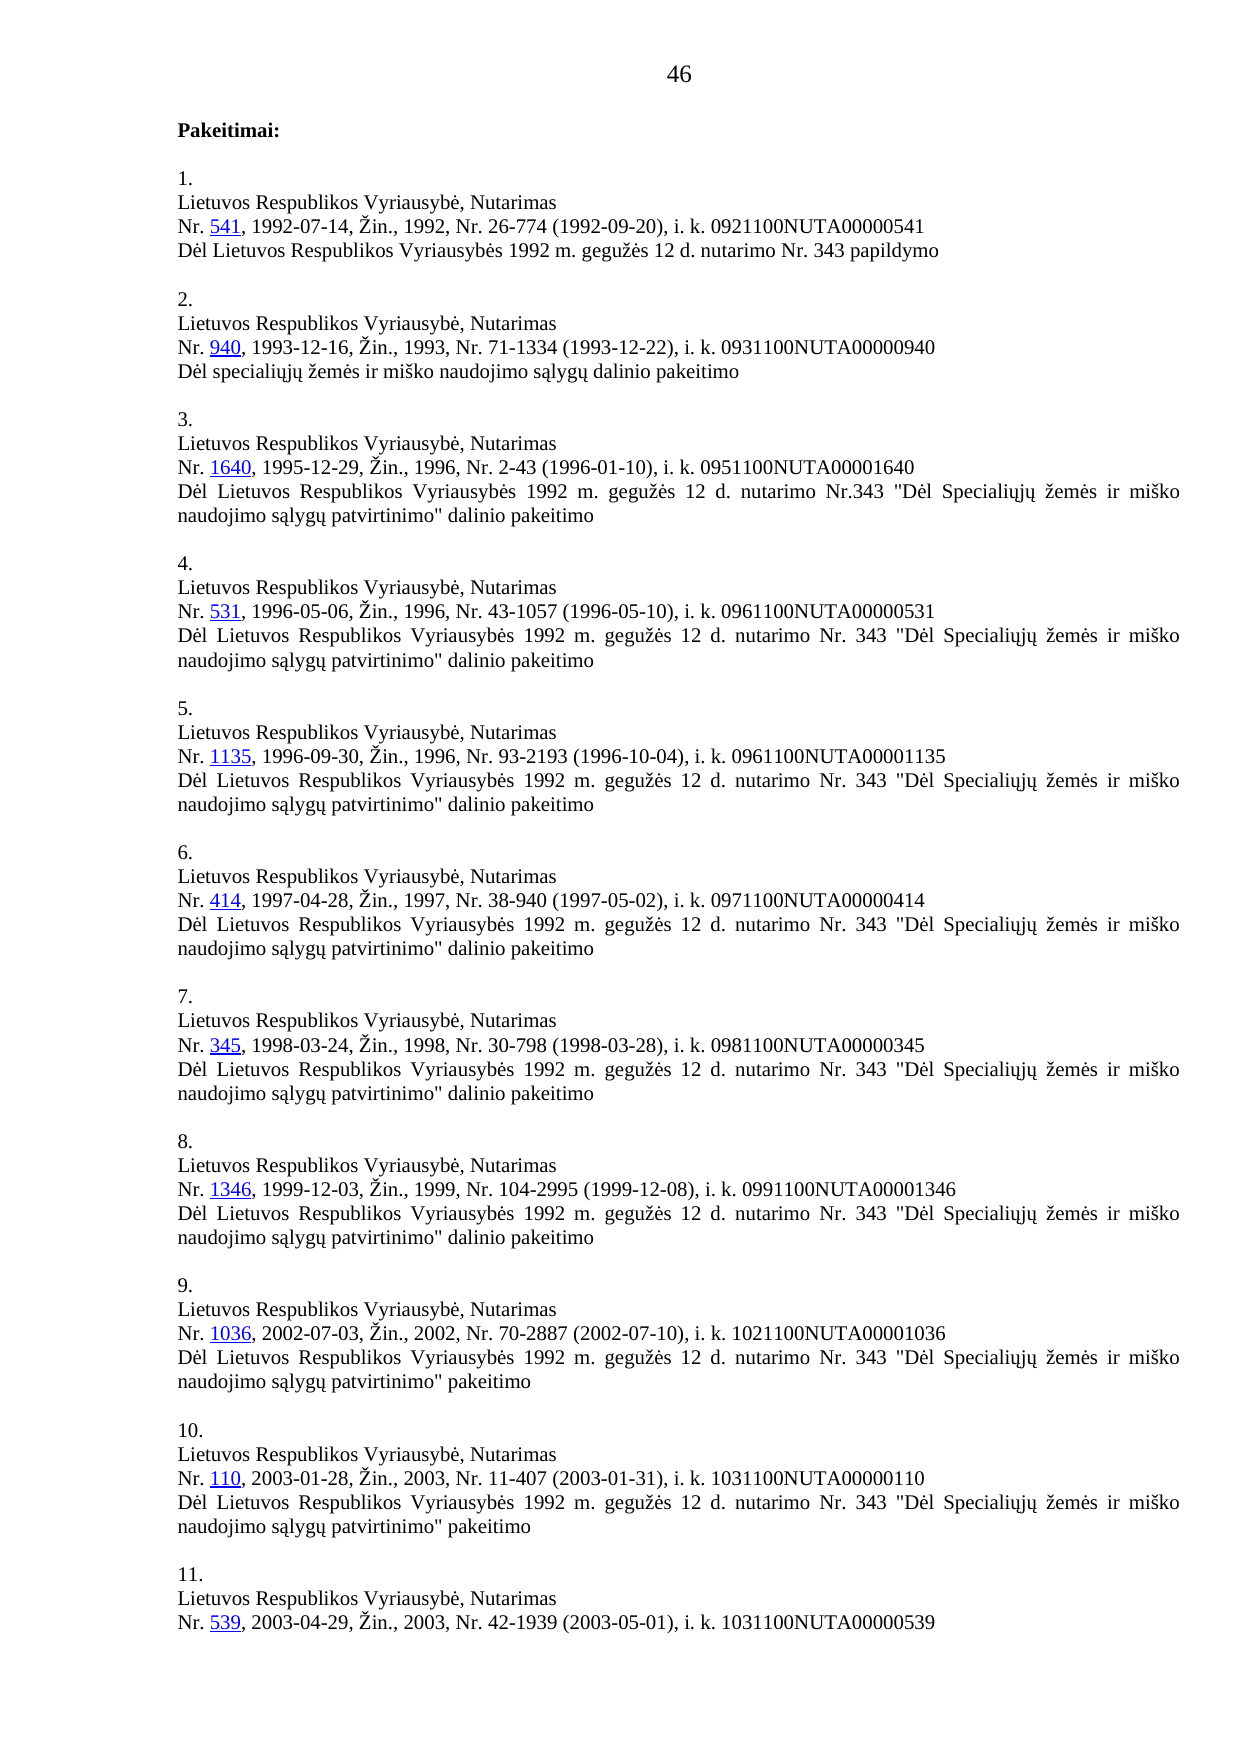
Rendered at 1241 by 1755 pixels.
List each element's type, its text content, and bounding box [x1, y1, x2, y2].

text Dėl Lietuvos Respublikos Vyriausybės 1992 m. gegužės 12 d. nutarimo Nr. 343 "Dėl Specialiųjų žemės ir miško naudojimo sąlygų patvirtinimo" pakeitimo [177, 1490, 1181, 1538]
text Lietuvos Respublikos Vyriausybė, Nutarimas [177, 1008, 1181, 1032]
text Lietuvos Respublikos Vyriausybė, Nutarimas [177, 1297, 1181, 1321]
text Dėl Lietuvos Respublikos Vyriausybės 1992 m. gegužės 12 d. nutarimo Nr. 343 "Dėl Specialiųjų žemės ir miško naudojimo sąlygų patvirtinimo" pakeitimo [177, 1345, 1181, 1393]
text 6. [177, 840, 1181, 864]
text Dėl Lietuvos Respublikos Vyriausybės 1992 m. gegužės 12 d. nutarimo Nr.343 "Dėl Specialiųjų žemės ir miško naudojimo sąlygų patvirtinimo" dalinio pakeitimo [177, 479, 1181, 527]
text Lietuvos Respublikos Vyriausybė, Nutarimas [177, 431, 1181, 455]
text 5. [177, 696, 1181, 720]
text Lietuvos Respublikos Vyriausybė, Nutarimas [177, 1586, 1181, 1610]
text Nr. 1135, 1996-09-30, Žin., 1996, Nr. 93-2193 (1996-10-04), i. k. 0961100NUTA00001135 [177, 744, 1181, 768]
text 3. [177, 407, 1181, 431]
text Dėl Lietuvos Respublikos Vyriausybės 1992 m. gegužės 12 d. nutarimo Nr. 343 "Dėl Specialiųjų žemės ir miško naudojimo sąlygų patvirtinimo" dalinio pakeitimo [177, 1057, 1181, 1105]
text Lietuvos Respublikos Vyriausybė, Nutarimas [177, 1442, 1181, 1466]
text 1. [177, 166, 1181, 190]
text Nr. 1640, 1995-12-29, Žin., 1996, Nr. 2-43 (1996-01-10), i. k. 0951100NUTA00001640 [177, 455, 1181, 479]
text Nr. 541, 1992-07-14, Žin., 1992, Nr. 26-774 (1992-09-20), i. k. 0921100NUTA00000541 [177, 214, 1181, 238]
text Nr. 345, 1998-03-24, Žin., 1998, Nr. 30-798 (1998-03-28), i. k. 0981100NUTA00000345 [177, 1032, 1181, 1057]
text Nr. 1346, 1999-12-03, Žin., 1999, Nr. 104-2995 (1999-12-08), i. k. 0991100NUTA00001346 [177, 1177, 1181, 1201]
text 7. [177, 984, 1181, 1008]
text Nr. 414, 1997-04-28, Žin., 1997, Nr. 38-940 (1997-05-02), i. k. 0971100NUTA00000414 [177, 888, 1181, 912]
text 8. [177, 1129, 1181, 1153]
text Dėl specialiųjų žemės ir miško naudojimo sąlygų dalinio pakeitimo [177, 359, 1181, 383]
text 4. [177, 551, 1181, 575]
text Lietuvos Respublikos Vyriausybė, Nutarimas [177, 1153, 1181, 1177]
text 2. [177, 287, 1181, 311]
text Pakeitimai: [177, 118, 1181, 142]
text Dėl Lietuvos Respublikos Vyriausybės 1992 m. gegužės 12 d. nutarimo Nr. 343 papildymo [177, 238, 1181, 262]
text Dėl Lietuvos Respublikos Vyriausybės 1992 m. gegužės 12 d. nutarimo Nr. 343 "Dėl Specialiųjų žemės ir miško naudojimo sąlygų patvirtinimo" dalinio pakeitimo [177, 768, 1181, 816]
text Nr. 1036, 2002-07-03, Žin., 2002, Nr. 70-2887 (2002-07-10), i. k. 1021100NUTA00001036 [177, 1321, 1181, 1345]
text Dėl Lietuvos Respublikos Vyriausybės 1992 m. gegužės 12 d. nutarimo Nr. 343 "Dėl Specialiųjų žemės ir miško naudojimo sąlygų patvirtinimo" dalinio pakeitimo [177, 912, 1181, 960]
text Lietuvos Respublikos Vyriausybė, Nutarimas [177, 864, 1181, 888]
text 10. [177, 1417, 1181, 1442]
text Lietuvos Respublikos Vyriausybė, Nutarimas [177, 311, 1181, 335]
text Nr. 539, 2003-04-29, Žin., 2003, Nr. 42-1939 (2003-05-01), i. k. 1031100NUTA00000539 [177, 1610, 1181, 1634]
text Lietuvos Respublikos Vyriausybė, Nutarimas [177, 575, 1181, 599]
text 11. [177, 1562, 1181, 1586]
text Lietuvos Respublikos Vyriausybė, Nutarimas [177, 720, 1181, 744]
text Lietuvos Respublikos Vyriausybė, Nutarimas [177, 190, 1181, 214]
text Dėl Lietuvos Respublikos Vyriausybės 1992 m. gegužės 12 d. nutarimo Nr. 343 "Dėl Specialiųjų žemės ir miško naudojimo sąlygų patvirtinimo" dalinio pakeitimo [177, 1201, 1181, 1249]
text Nr. 531, 1996-05-06, Žin., 1996, Nr. 43-1057 (1996-05-10), i. k. 0961100NUTA00000531 [177, 599, 1181, 623]
text Nr. 110, 2003-01-28, Žin., 2003, Nr. 11-407 (2003-01-31), i. k. 1031100NUTA00000110 [177, 1466, 1181, 1490]
text Nr. 940, 1993-12-16, Žin., 1993, Nr. 71-1334 (1993-12-22), i. k. 0931100NUTA00000940 [177, 335, 1181, 359]
text 9. [177, 1273, 1181, 1297]
text Dėl Lietuvos Respublikos Vyriausybės 1992 m. gegužės 12 d. nutarimo Nr. 343 "Dėl Specialiųjų žemės ir miško naudojimo sąlygų patvirtinimo" dalinio pakeitimo [177, 623, 1181, 672]
